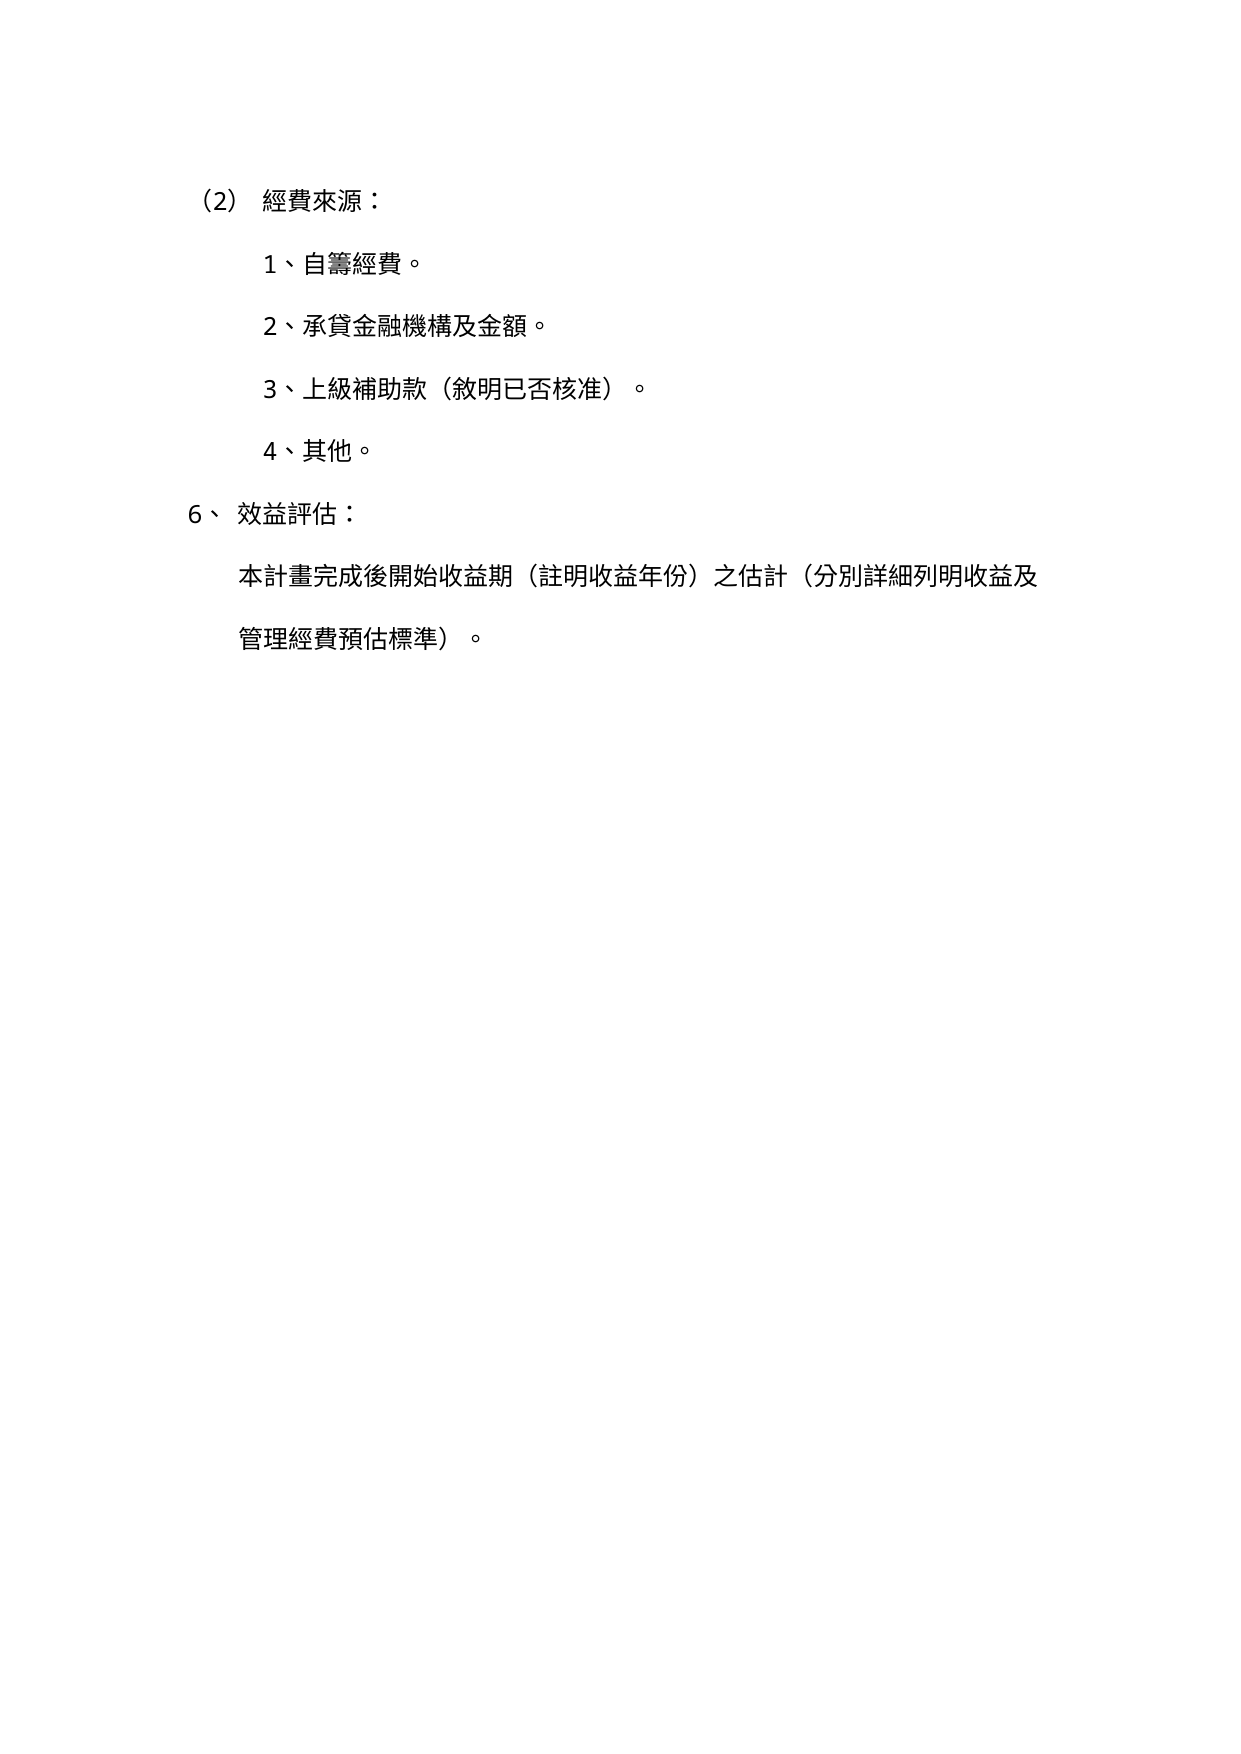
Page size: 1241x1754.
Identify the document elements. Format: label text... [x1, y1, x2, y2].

list 效益評估： [187, 471, 1053, 533]
text 4、其他。 [262, 408, 1053, 471]
text 2、承貸金融機構及金額。 [262, 283, 1053, 346]
text 3、上級補助款（敘明已否核准）。 [262, 346, 1053, 408]
list 經費來源： [187, 158, 1053, 221]
text 1、自籌經費。 [262, 221, 1053, 283]
text 本計畫完成後開始收益期（註明收益年份）之估計（分別詳細列明收益及管理經費預估標準）。 [238, 533, 1053, 658]
